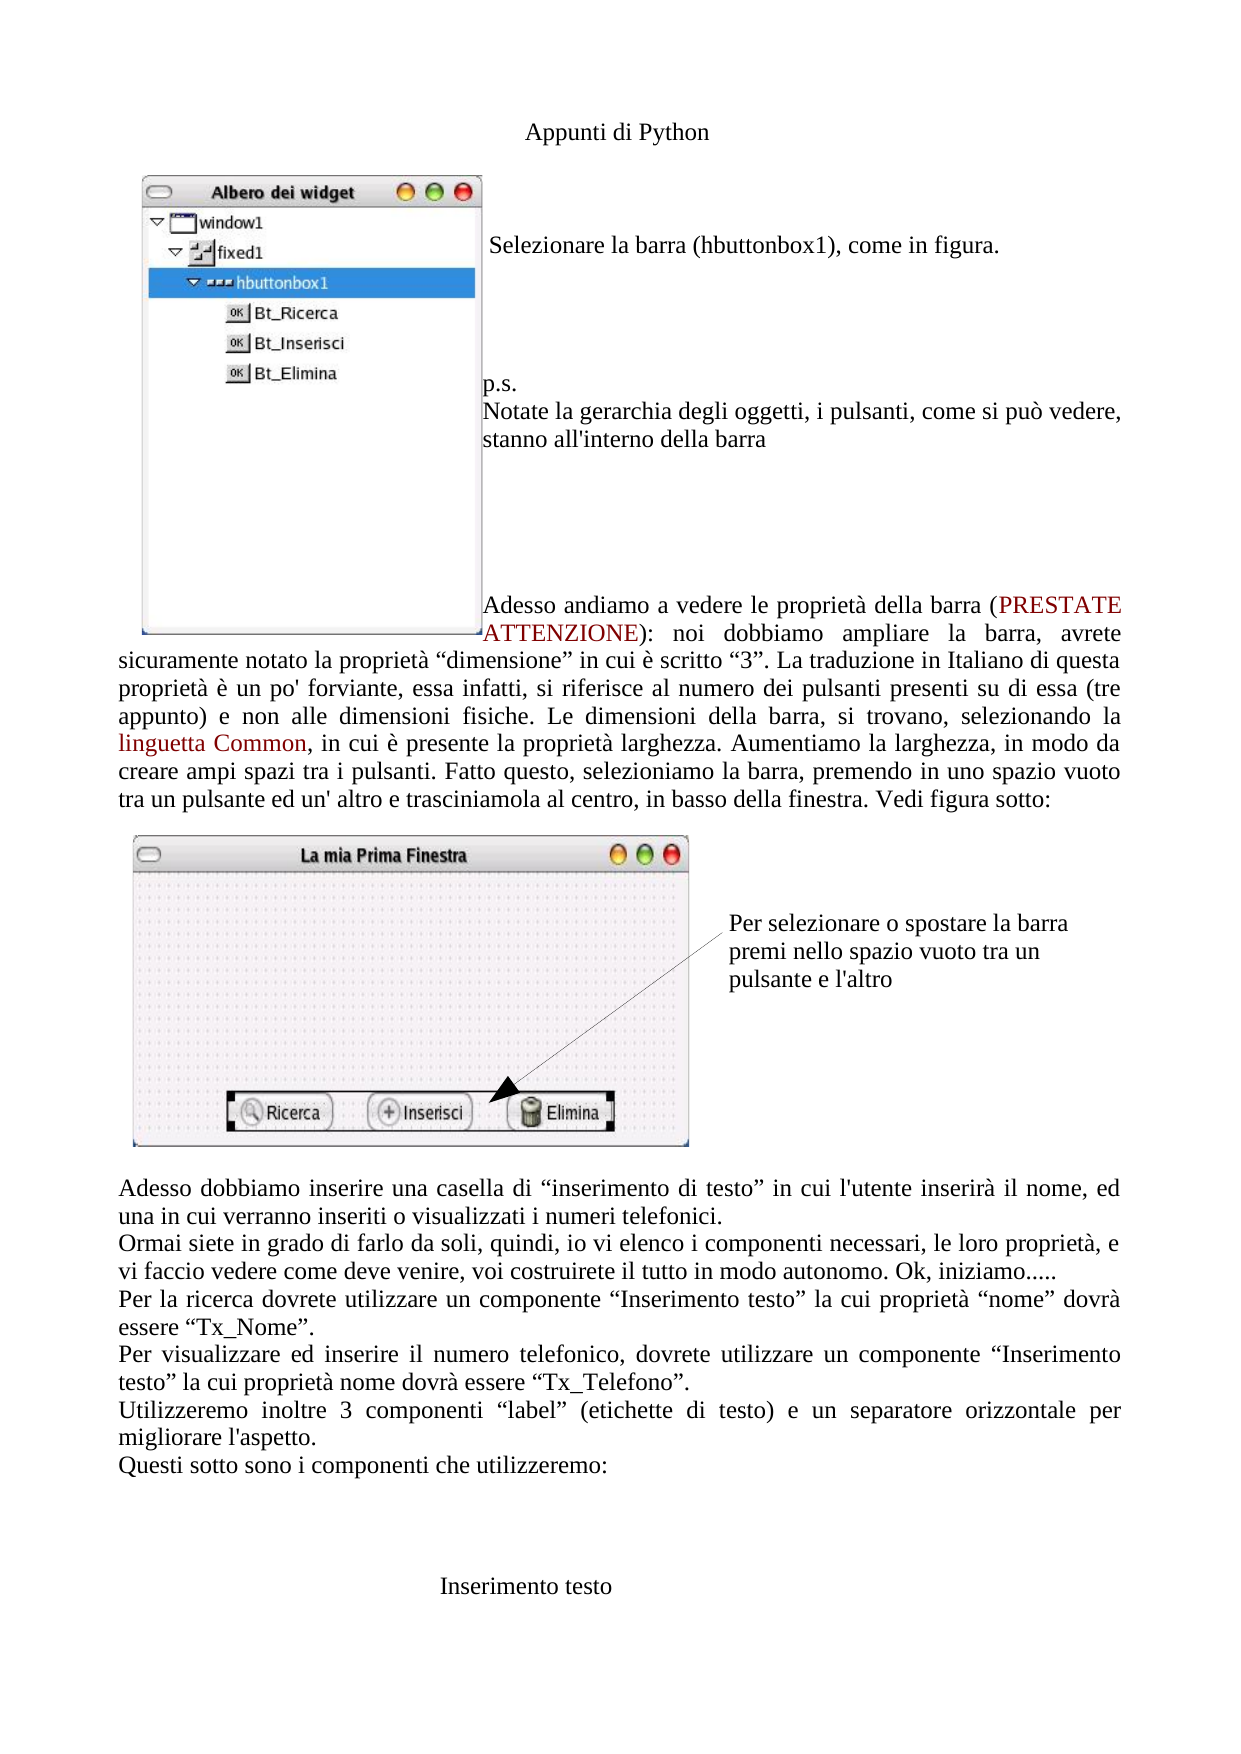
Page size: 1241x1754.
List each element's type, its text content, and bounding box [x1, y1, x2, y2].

text Notate la gerarchia degli oggetti, i pulsanti, come si può vedere, stanno all'interno della barra [483, 397, 1122, 452]
text Per la ricerca dovrete utilizzare un componente “Inserimento testo” la cui proprietà “nome” dovrà essere “Tx_Nome”. [118, 1285, 1122, 1340]
text Ormai siete in grado di farlo da soli, quindi, io vi elenco i componenti necessari, le loro proprietà, e vi faccio vedere come deve venire, voi costruirete il tutto in modo autonomo. Ok, iniziamo..... [118, 1229, 1122, 1285]
text Adesso dobbiamo inserire una casella di “inserimento di testo” in cui l'utente inserirà il nome, ed una in cui verranno inseriti o visualizzati i numeri telefonici. [118, 1174, 1122, 1229]
text Selezionare la barra (hbuttonbox1), come in figura. [483, 231, 1122, 258]
text Utilizzeremo inoltre 3 componenti “label” (etichette di testo) e un separatore orizzontale per migliorare l'aspetto. [118, 1396, 1122, 1451]
text [118, 369, 141, 397]
text Questi sotto sono i componenti che utilizzeremo: [118, 1451, 1122, 1479]
text Per visualizzare ed inserire il numero telefonico, dovrete utilizzare un componente “Inserimento testo” la cui proprietà nome dovrà essere “Tx_Telefono”. [118, 1340, 1122, 1396]
picture [132, 835, 690, 1147]
text p.s. [483, 369, 1122, 397]
picture [141, 175, 483, 635]
text Adesso andiamo a vedere le proprietà della barra (PRESTATE ATTENZIONE): noi dobbiamo ampliare la barra, avrete sicuramente notato la proprietà “dimensione” in cui è scritto “3”. La traduzione in Italiano di questa proprietà è un po' forviante, essa infatti, si riferisce al numero dei pulsanti presenti su di essa (tre appunto) e non alle dimensioni fisiche. Le dimensioni della barra, si trovano, selezionando la linguetta Common, in cui è presente la proprietà larghezza. Aumentiamo la larghezza, in modo da creare ampi spazi tra i pulsanti. Fatto questo, selezioniamo la barra, premendo in uno spazio vuoto tra un pulsante ed un' altro e trasciniamola al centro, in basso della finestra. Vedi figura sotto: [118, 591, 1122, 813]
